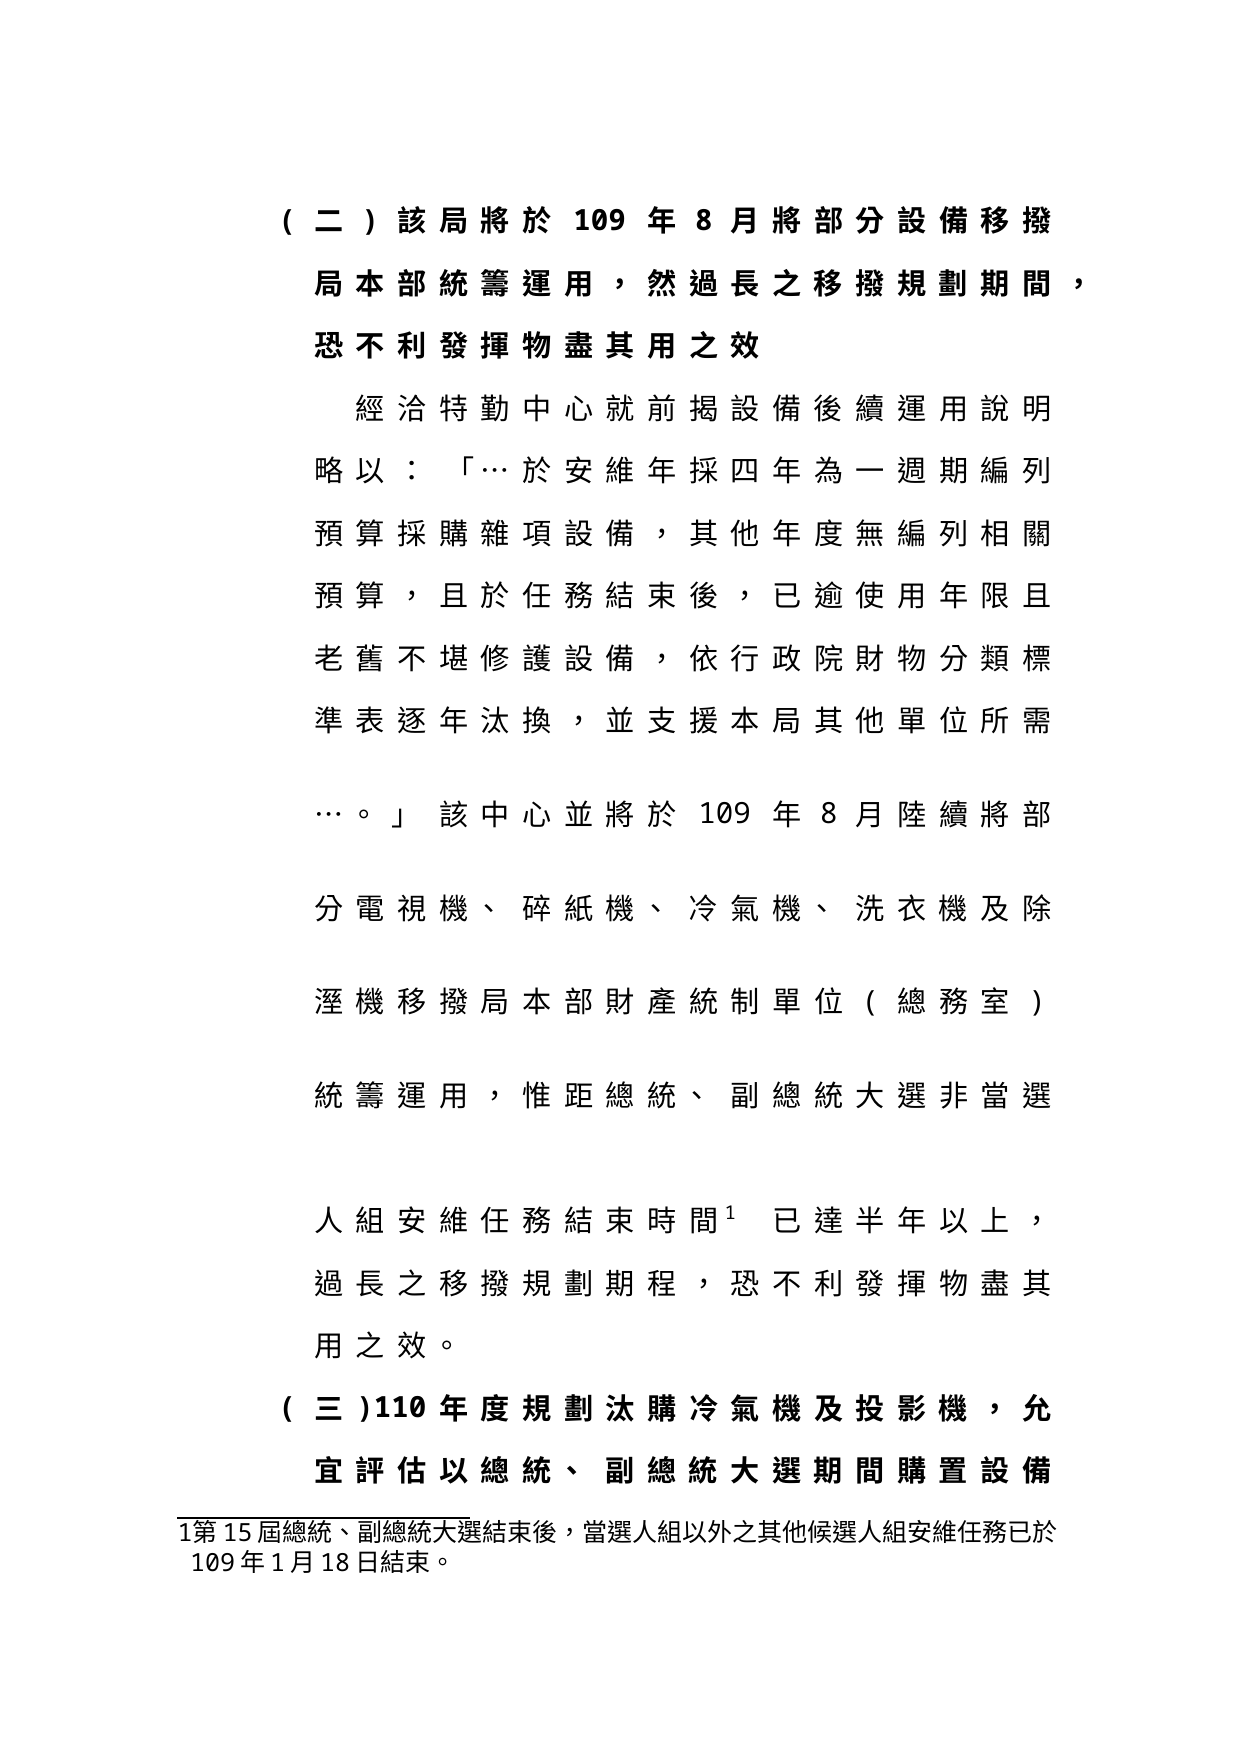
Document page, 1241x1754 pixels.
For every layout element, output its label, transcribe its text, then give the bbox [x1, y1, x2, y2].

text (三)110年度規劃汰購冷氣機及投影機，允宜評估以總統、副總統大選期間購置設備 [242, 1365, 1058, 1490]
text 第15屆總統、副總統大選結束後，當選人組以外之其他候選人組安維任務已於109年1月18日結束。 [177, 1518, 1063, 1577]
text 經洽特勤中心就前揭設備後續運用說明略以：「…於安維年採四年為一週期編列預算採購雜項設備，其他年度無編列相關預算，且於任務結束後，已逾使用年限且老舊不堪修護設備，依行政院財物分類標準表逐年汰換，並支援本局其他單位所需…。」該中心並將於109年8月陸續將部分電視機、碎紙機、冷氣機、洗衣機及除溼機移撥局本部財產統制單位(總務室)統籌運用，惟距總統、副總統大選非當選人組安維任務結束時間已達半年以上，過長之移撥規劃期程，恐不利發揮物盡其用之效。 [271, 365, 1058, 1365]
text (二)該局將於109年8月將部分設備移撥局本部統籌運用，然過長之移撥規劃期間，恐不利發揮物盡其用之效 [242, 177, 1058, 365]
